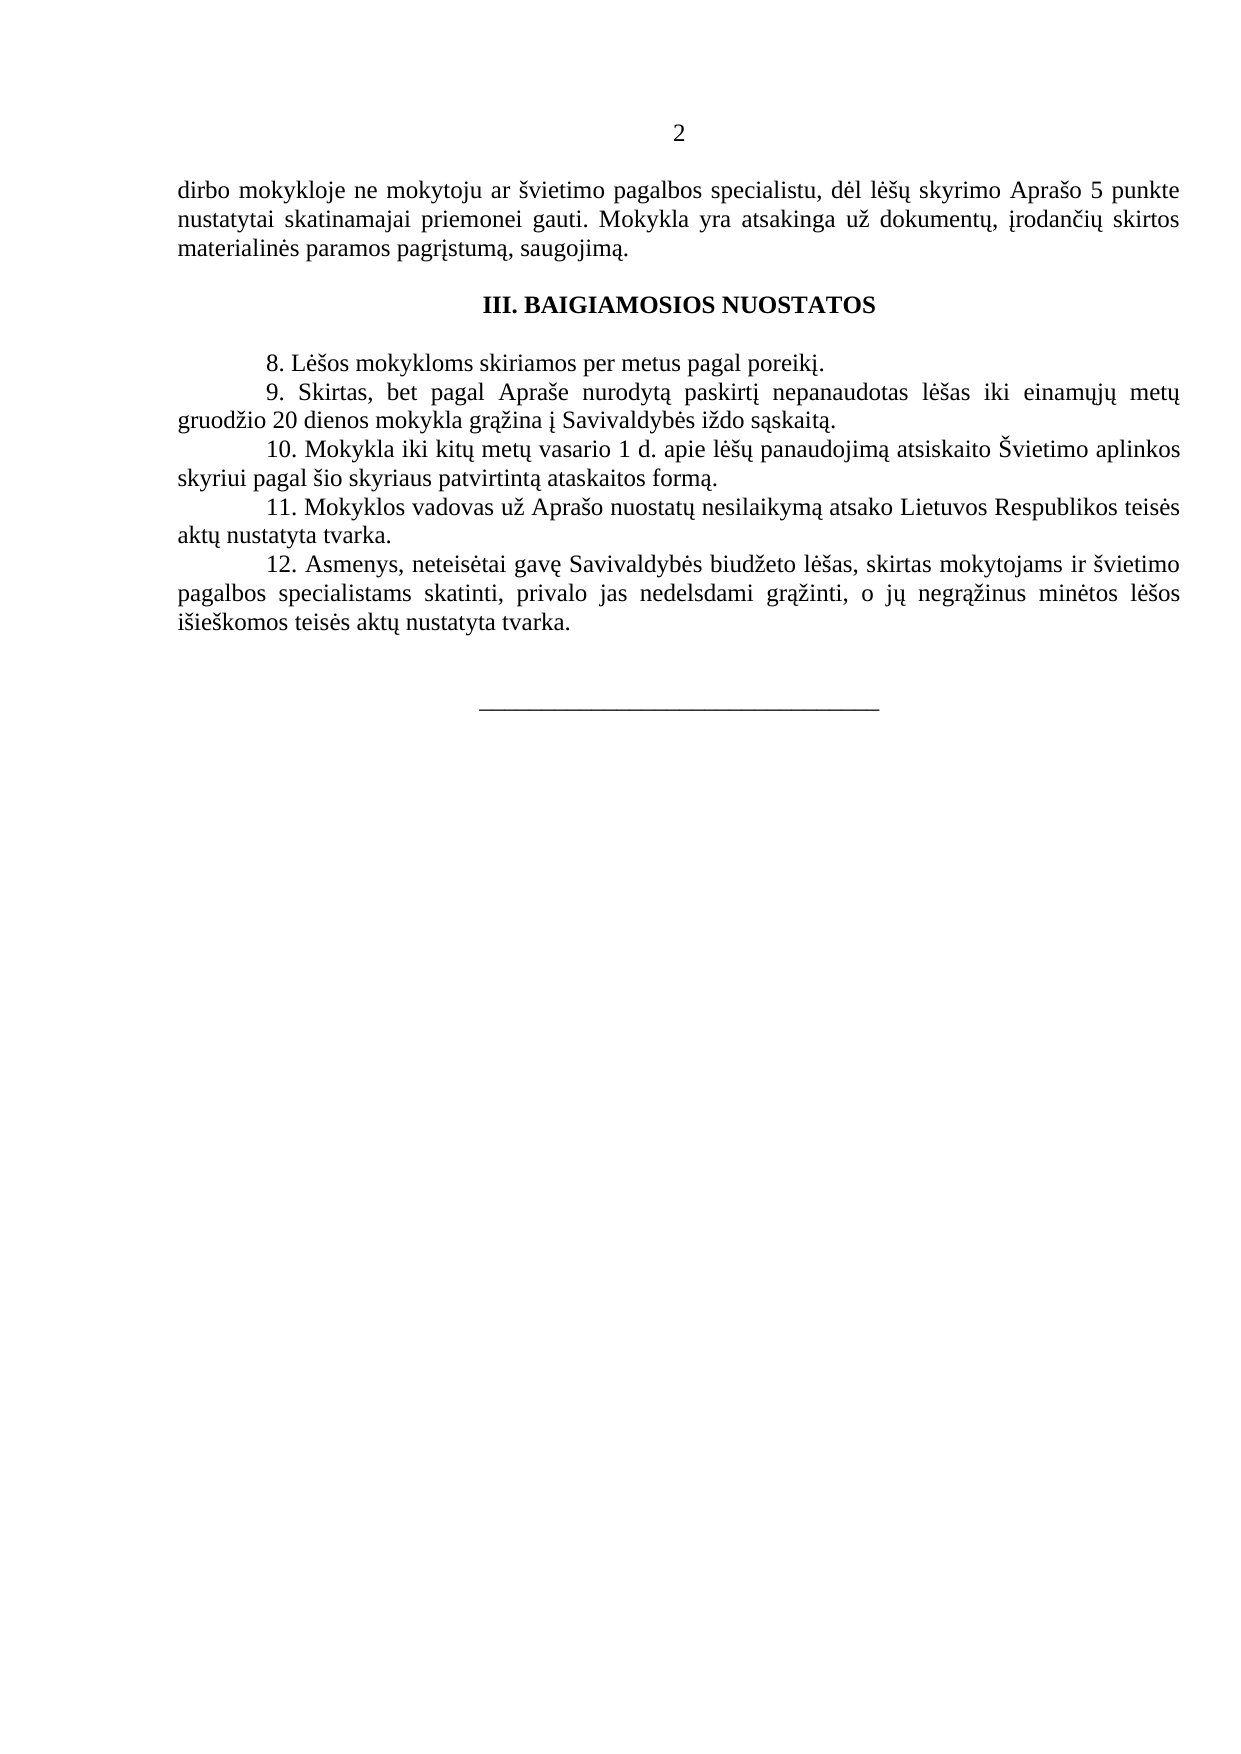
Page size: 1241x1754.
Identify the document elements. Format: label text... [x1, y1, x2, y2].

text III. BAIGIAMOSIOS NUOSTATOS [177, 291, 1181, 319]
text 9. Skirtas, bet pagal Apraše nurodytą paskirtį nepanaudotas lėšas iki einamųjų metų gruodžio 20 dienos mokykla grąžina į Savivaldybės iždo sąskaitą. [177, 377, 1181, 434]
text 12. Asmenys, neteisėtai gavę Savivaldybės biudžeto lėšas, skirtas mokytojams ir švietimo pagalbos specialistams skatinti, privalo jas nedelsdami grąžinti, o jų negrąžinus minėtos lėšos išieškomos teisės aktų nustatyta tvarka. [177, 549, 1181, 636]
text 8. Lėšos mokykloms skiriamos per metus pagal poreikį. [266, 348, 1181, 377]
text –––––––––––––––––––––––––––––––– [177, 693, 1181, 722]
text dirbo mokykloje ne mokytoju ar švietimo pagalbos specialistu, dėl lėšų skyrimo Aprašo 5 punkte nustatytai skatinamajai priemonei gauti. Mokykla yra atsakinga už dokumentų, įrodančių skirtos materialinės paramos pagrįstumą, saugojimą. [177, 176, 1181, 262]
text 11. Mokyklos vadovas už Aprašo nuostatų nesilaikymą atsako Lietuvos Respublikos teisės aktų nustatyta tvarka. [177, 492, 1181, 549]
text 10. Mokykla iki kitų metų vasario 1 d. apie lėšų panaudojimą atsiskaito Švietimo aplinkos skyriui pagal šio skyriaus patvirtintą ataskaitos formą. [177, 434, 1181, 492]
